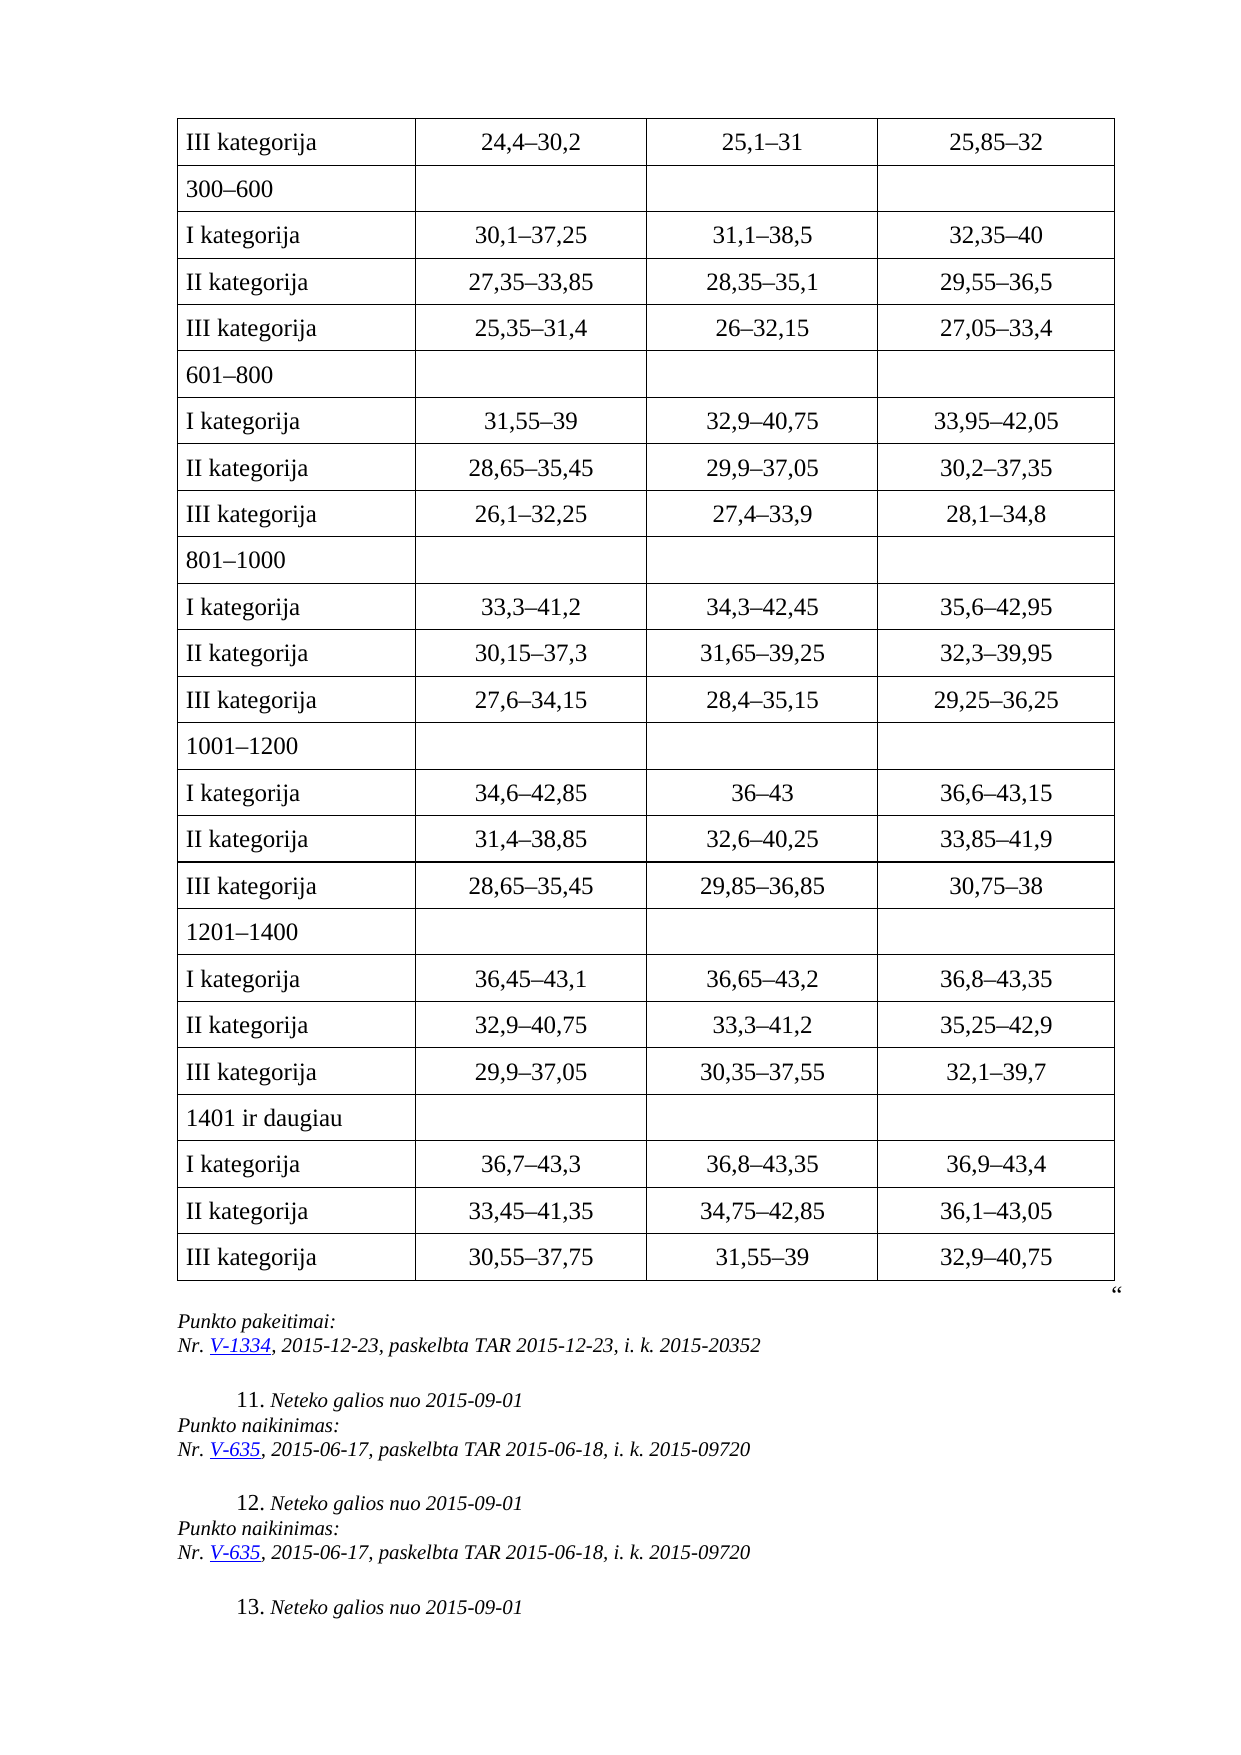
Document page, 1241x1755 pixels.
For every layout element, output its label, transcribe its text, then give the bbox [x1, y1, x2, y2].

table_cell [878, 166, 1114, 211]
table_cell 36,7–43,3 [416, 1141, 646, 1187]
table_cell [647, 1095, 877, 1140]
table_cell 35,6–42,95 [878, 584, 1114, 629]
table_cell III kategorija [178, 863, 415, 908]
table_cell II kategorija [178, 816, 415, 861]
table_cell 29,9–37,05 [416, 1048, 646, 1094]
table_cell 32,35–40 [878, 212, 1114, 257]
table_cell 31,55–39 [416, 398, 646, 443]
table_cell [1115, 908, 1124, 954]
table_cell III kategorija [178, 677, 415, 722]
table_cell [1115, 1047, 1124, 1094]
table_cell [1115, 118, 1124, 164]
table_cell [1115, 304, 1124, 350]
table_cell 32,3–39,95 [878, 630, 1114, 676]
table_cell III kategorija [178, 1234, 415, 1279]
text 11. Neteko galios nuo 2015-09-01 [177, 1386, 1122, 1413]
table_cell 26–32,15 [647, 305, 877, 350]
table_cell I kategorija [178, 955, 415, 1001]
table_cell 33,3–41,2 [647, 1002, 877, 1047]
table_cell 28,35–35,1 [647, 259, 877, 304]
table_cell 27,4–33,9 [647, 491, 877, 536]
table_cell [1115, 769, 1124, 815]
table_cell [878, 723, 1114, 768]
table_cell [647, 723, 877, 768]
table_cell II kategorija [178, 630, 415, 676]
table_cell [416, 351, 646, 397]
table_cell 25,1–31 [647, 119, 877, 164]
table_cell [1115, 1094, 1124, 1140]
table_cell 27,05–33,4 [878, 305, 1114, 350]
table_cell 34,6–42,85 [416, 770, 646, 815]
table_cell I kategorija [178, 398, 415, 443]
table_cell [1115, 165, 1124, 211]
table_cell [878, 351, 1114, 397]
table_cell 29,55–36,5 [878, 259, 1114, 304]
table_cell II kategorija [178, 444, 415, 490]
table_cell 28,4–35,15 [647, 677, 877, 722]
table_cell [1115, 629, 1124, 676]
table_cell 36–43 [647, 770, 877, 815]
table_cell 27,35–33,85 [416, 259, 646, 304]
table_cell 300–600 [178, 166, 415, 211]
table_cell 25,35–31,4 [416, 305, 646, 350]
table_cell II kategorija [178, 1002, 415, 1047]
table_cell I kategorija [178, 212, 415, 257]
table_cell II kategorija [178, 259, 415, 304]
table_cell III kategorija [178, 491, 415, 536]
text Punkto naikinimas: [177, 1413, 1122, 1437]
table_cell 28,65–35,45 [416, 444, 646, 490]
table_cell 36,8–43,35 [647, 1141, 877, 1187]
table_cell 32,9–40,75 [416, 1002, 646, 1047]
table_cell 36,8–43,35 [878, 955, 1114, 1001]
table_cell [1115, 1001, 1124, 1047]
text Punkto naikinimas: [177, 1516, 1122, 1540]
table_cell 29,25–36,25 [878, 677, 1114, 722]
text “ [177, 1281, 1122, 1309]
table_cell 33,95–42,05 [878, 398, 1114, 443]
table_cell 30,1–37,25 [416, 212, 646, 257]
table_cell 33,45–41,35 [416, 1188, 646, 1233]
table_cell 34,3–42,45 [647, 584, 877, 629]
text 12. Neteko galios nuo 2015-09-01 [177, 1489, 1122, 1516]
table_cell III kategorija [178, 305, 415, 350]
table_cell [1115, 258, 1124, 304]
table_cell [1115, 676, 1124, 722]
text Nr. V-1334, 2015-12-23, paskelbta TAR 2015-12-23, i. k. 2015-20352 [177, 1333, 1122, 1357]
table_cell 27,6–34,15 [416, 677, 646, 722]
table_cell [416, 166, 646, 211]
table_cell 31,55–39 [647, 1234, 877, 1279]
table_cell [1115, 350, 1124, 397]
table_cell [1115, 211, 1124, 257]
table_cell 36,9–43,4 [878, 1141, 1114, 1187]
text Nr. V-635, 2015-06-17, paskelbta TAR 2015-06-18, i. k. 2015-09720 [177, 1437, 1122, 1461]
table_cell [416, 723, 646, 768]
table_cell 33,85–41,9 [878, 816, 1114, 861]
table_cell 36,65–43,2 [647, 955, 877, 1001]
table_cell 32,1–39,7 [878, 1048, 1114, 1094]
table_cell [1115, 583, 1124, 629]
table_cell [878, 909, 1114, 954]
table_cell 32,9–40,75 [647, 398, 877, 443]
table_cell [878, 537, 1114, 583]
table_cell [647, 166, 877, 211]
table_cell [1115, 1187, 1124, 1233]
table_cell 24,4–30,2 [416, 119, 646, 164]
table_cell I kategorija [178, 1141, 415, 1187]
table_cell 25,85–32 [878, 119, 1114, 164]
table_cell 30,75–38 [878, 863, 1114, 908]
table_cell 28,65–35,45 [416, 863, 646, 908]
table_cell 29,9–37,05 [647, 444, 877, 490]
table_cell III kategorija [178, 1048, 415, 1094]
table_cell 32,6–40,25 [647, 816, 877, 861]
table_cell [647, 351, 877, 397]
table_cell [416, 1095, 646, 1140]
table_cell 29,85–36,85 [647, 863, 877, 908]
table_cell [416, 909, 646, 954]
table_cell II kategorija [178, 1188, 415, 1233]
table_cell 31,1–38,5 [647, 212, 877, 257]
table_cell [1115, 861, 1124, 908]
text Nr. V-635, 2015-06-17, paskelbta TAR 2015-06-18, i. k. 2015-09720 [177, 1540, 1122, 1564]
table_cell 33,3–41,2 [416, 584, 646, 629]
table_cell [1115, 397, 1124, 443]
table_cell 34,75–42,85 [647, 1188, 877, 1233]
table_cell 1401 ir daugiau [178, 1095, 415, 1140]
table_cell 31,65–39,25 [647, 630, 877, 676]
table_cell [1115, 1140, 1124, 1187]
table_cell 601–800 [178, 351, 415, 397]
table_cell I kategorija [178, 584, 415, 629]
table_cell I kategorija [178, 770, 415, 815]
table_cell 1201–1400 [178, 909, 415, 954]
table_cell [1115, 722, 1124, 768]
table_cell 26,1–32,25 [416, 491, 646, 536]
table_cell 801–1000 [178, 537, 415, 583]
table_cell 1001–1200 [178, 723, 415, 768]
text 13. Neteko galios nuo 2015-09-01 [177, 1593, 1122, 1619]
table_cell [416, 537, 646, 583]
table_cell [878, 1095, 1114, 1140]
table_cell 28,1–34,8 [878, 491, 1114, 536]
table_cell [1115, 443, 1124, 490]
table_cell [1115, 536, 1124, 583]
table_cell 36,1–43,05 [878, 1188, 1114, 1233]
table_cell 32,9–40,75 [878, 1234, 1114, 1279]
table_cell 30,15–37,3 [416, 630, 646, 676]
table_cell 30,55–37,75 [416, 1234, 646, 1279]
table_cell [1115, 815, 1124, 861]
table_cell [647, 537, 877, 583]
table_cell III kategorija [178, 119, 415, 164]
table_cell [1115, 490, 1124, 536]
table_cell [1115, 1233, 1124, 1279]
table_cell 36,45–43,1 [416, 955, 646, 1001]
table_cell [647, 909, 877, 954]
text Punkto pakeitimai: [177, 1309, 1122, 1333]
table_cell 31,4–38,85 [416, 816, 646, 861]
table_cell 36,6–43,15 [878, 770, 1114, 815]
table_cell 30,2–37,35 [878, 444, 1114, 490]
table_cell 30,35–37,55 [647, 1048, 877, 1094]
table_cell [1115, 954, 1124, 1001]
table_cell 35,25–42,9 [878, 1002, 1114, 1047]
